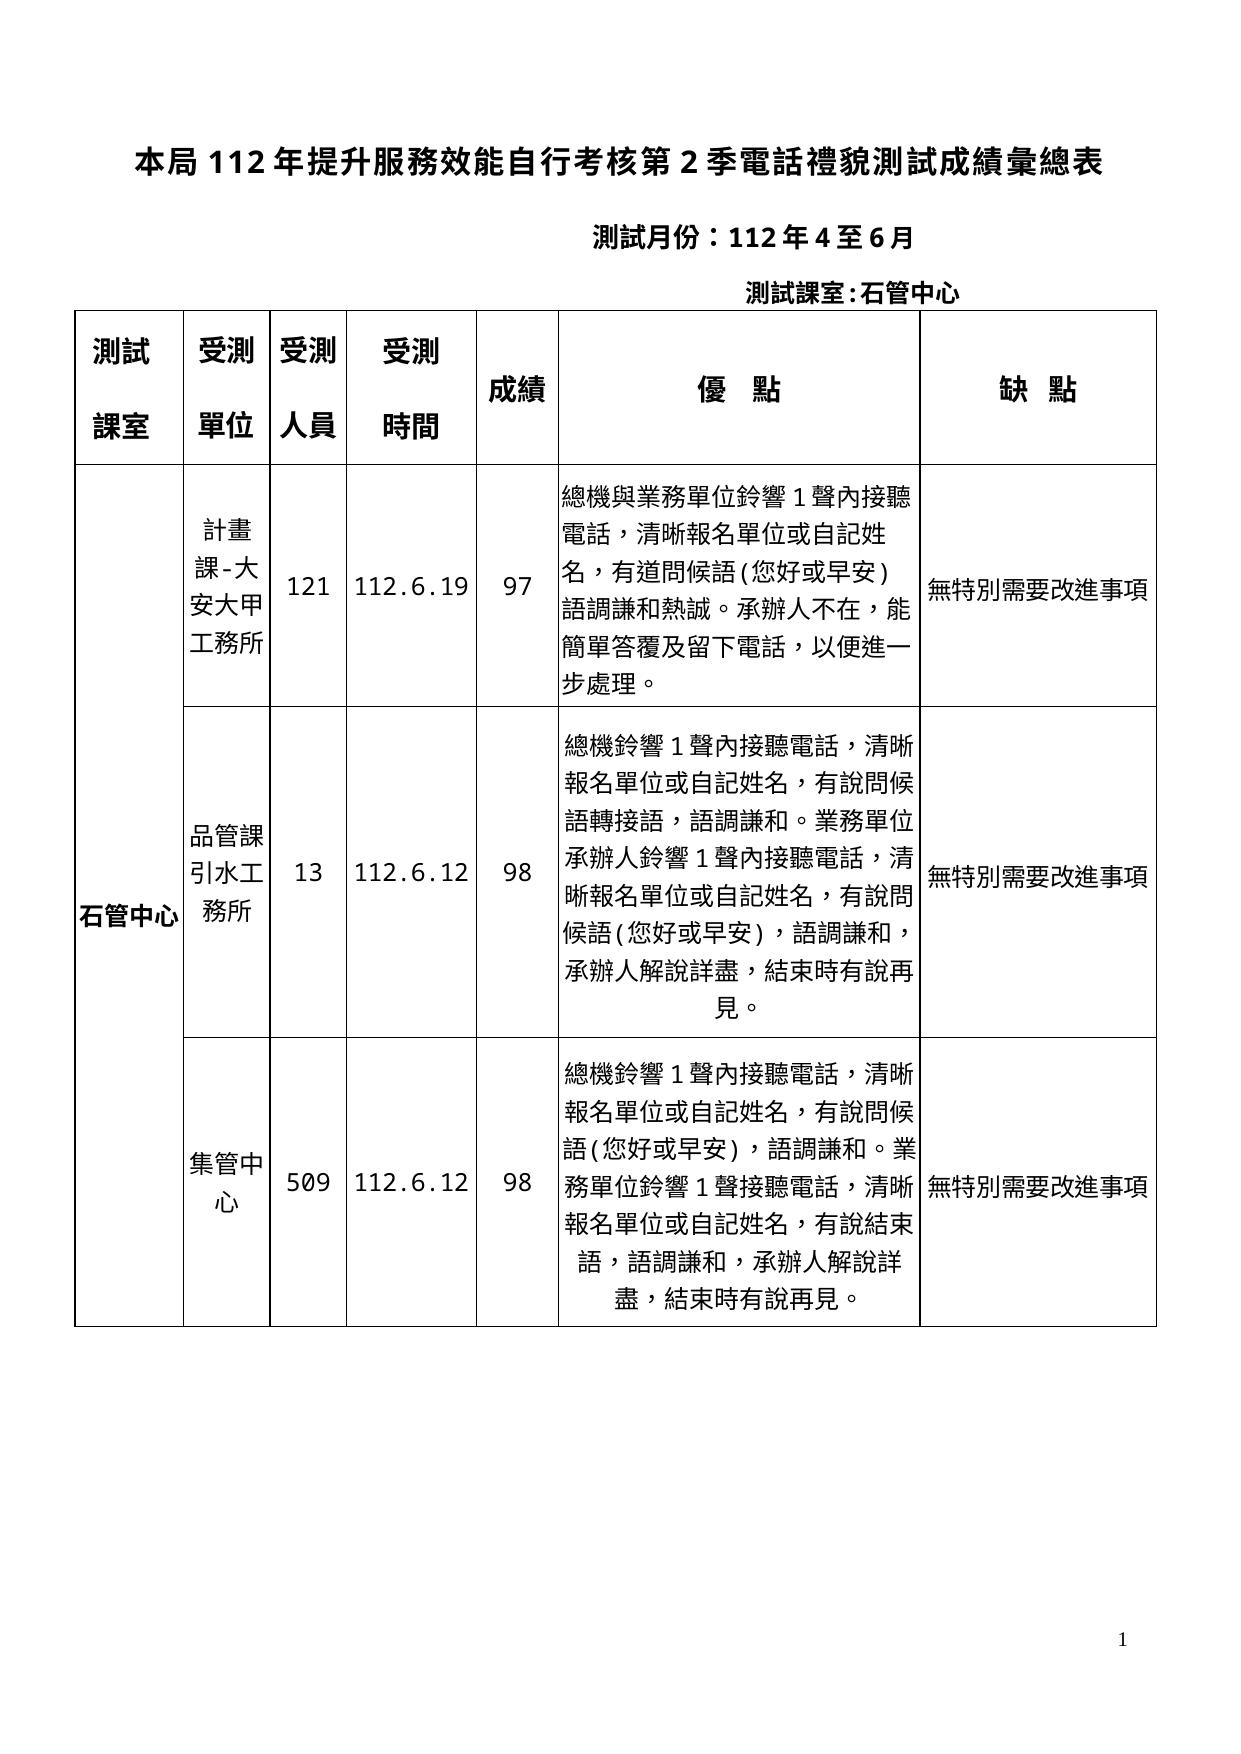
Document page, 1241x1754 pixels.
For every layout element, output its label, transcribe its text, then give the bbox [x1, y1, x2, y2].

table_cell 112.6.12 [347, 707, 476, 1037]
table_header 缺 點 [921, 311, 1156, 464]
table_cell 97 [477, 465, 558, 706]
table_header 優 點 [559, 311, 919, 464]
table_cell 石管中心 [76, 465, 183, 1326]
table_cell 集管中心 [184, 1038, 269, 1326]
table_cell 品管課引水工務所 [184, 707, 269, 1037]
table_cell 無特別需要改進事項 [921, 707, 1156, 1037]
table_cell 總機鈴響1聲內接聽電話，清晰報名單位或自記姓名，有說問候語轉接語，語調謙和。業務單位承辦人鈴響1聲內接聽電話，清晰報名單位或自記姓名，有說問候語(您好或早安)，語調謙和，承辦人解說詳盡，結束時有說再見。 [559, 707, 919, 1037]
table_cell 總機與業務單位鈴響1聲內接聽電話，清晰報名單位或自記姓名，有道問候語(您好或早安) 語調謙和熱誠。承辦人不在，能簡單答覆及留下電話，以便進一步處理。 [559, 465, 919, 706]
table_header 受測 時間 [347, 311, 476, 464]
table_cell [1157, 1037, 1240, 1326]
table_header 受測人員（分機） [271, 311, 346, 464]
text 測試課室:石管中心 [112, 273, 1128, 310]
table_header 成績 [477, 311, 558, 464]
table_cell 121 [271, 465, 346, 706]
table_cell 509 [271, 1038, 346, 1326]
table_cell 計畫課-大安大甲工務所 [184, 465, 269, 706]
table_cell 112.6.12 [347, 1038, 476, 1326]
table_header 測試 課室 [76, 311, 183, 464]
table_cell 98 [477, 707, 558, 1037]
table_cell 總機鈴響1聲內接聽電話，清晰報名單位或自記姓名，有說問候語(您好或早安)，語調謙和。業務單位鈴響1聲接聽電話，清晰報名單位或自記姓名，有說結束語，語調謙和，承辦人解說詳盡，結束時有說再見。 [559, 1038, 919, 1326]
text 本局112年提升服務效能自行考核第2季電話禮貌測試成績彙總表 測試月份：112年4至6月 [112, 123, 1128, 273]
table_cell 無特別需要改進事項 [921, 1038, 1156, 1326]
table_cell [1157, 706, 1240, 1037]
table_cell [1157, 464, 1240, 706]
table_header [1157, 310, 1240, 464]
table_cell 112.6.19 [347, 465, 476, 706]
table_cell 98 [477, 1038, 558, 1326]
table_cell 無特別需要改進事項 [921, 465, 1156, 706]
table_header 受測單位 (含總機） [184, 311, 269, 464]
table_cell 13 [271, 707, 346, 1037]
